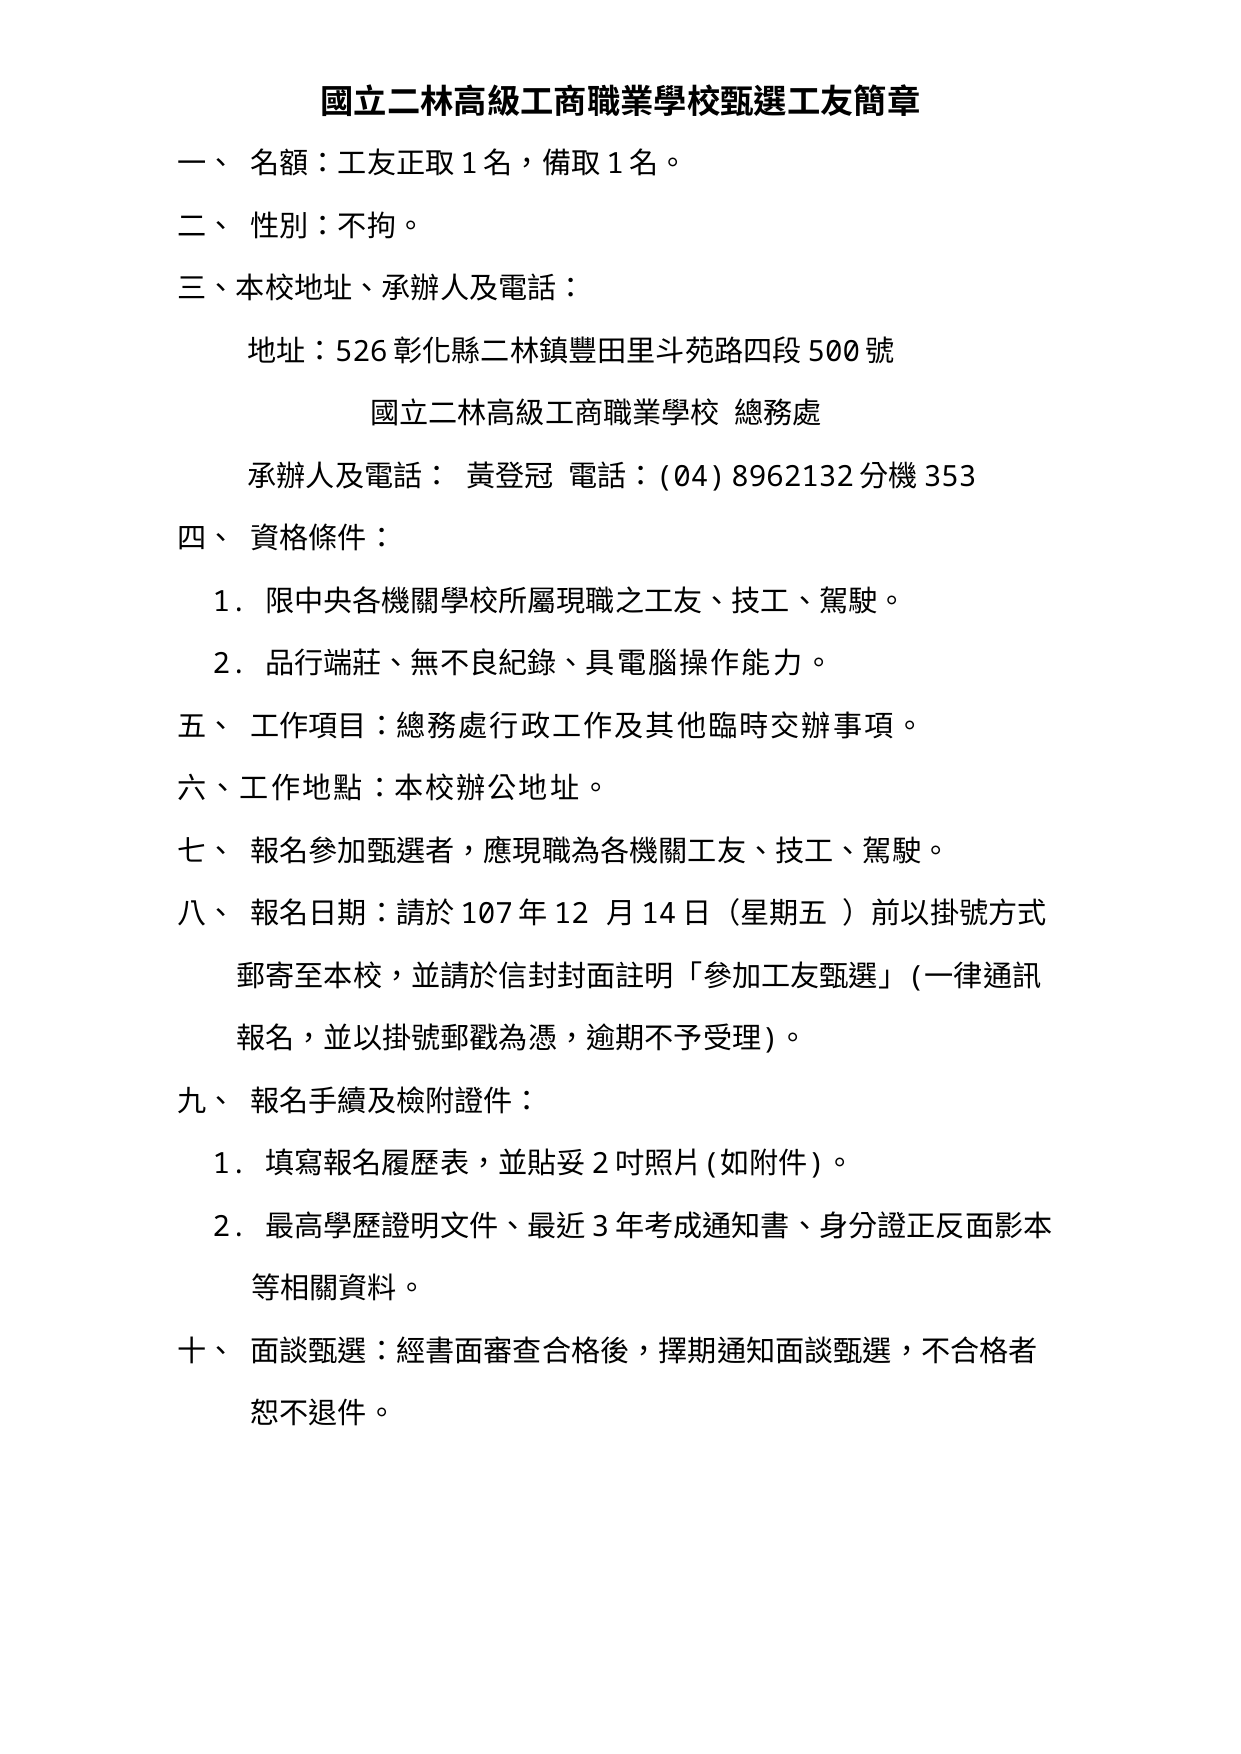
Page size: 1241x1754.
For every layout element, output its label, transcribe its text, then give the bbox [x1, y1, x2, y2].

text 三、本校地址、承辦人及電話： [177, 244, 1063, 307]
text 1. 限中央各機關學校所屬現職之工友、技工、駕駛。 [177, 557, 1063, 619]
text 1. 填寫報名履歷表，並貼妥2吋照片(如附件)。 [177, 1119, 1063, 1182]
text 地址：526彰化縣二林鎮豐田里斗苑路四段500號 [177, 307, 1063, 369]
text 國立二林高級工商職業學校 總務處 [177, 369, 1063, 432]
text 承辦人及電話： 黃登冠 電話：(04) 8962132分機353 [177, 432, 1063, 494]
text 九、 報名手續及檢附證件： [177, 1057, 1063, 1119]
text 五、 工作項目：總務處行政工作及其他臨時交辦事項。 [177, 682, 1063, 744]
text 六、工作地點：本校辦公地址。 [177, 744, 1063, 807]
text 二、 性別：不拘。 [177, 182, 1063, 244]
text 2. 品行端莊、無不良紀錄、具電腦操作能力。 [177, 619, 1063, 682]
text 十、 面談甄選：經書面審查合格後，擇期通知面談甄選，不合格者恕不退件。 [177, 1307, 1063, 1432]
text 八、 報名日期：請於107年12 月14日（星期五 ）前以掛號方式郵寄至本校，並請於信封封面註明「參加工友甄選」(一律通訊報名，並以掛號郵戳為憑，逾期不予受理)。 [177, 869, 1063, 1057]
text 2. 最高學歷證明文件、最近3年考成通知書、身分證正反面影本等相關資料。 [177, 1182, 1063, 1307]
text 七、 報名參加甄選者，應現職為各機關工友、技工、駕駛。 [177, 807, 1063, 869]
text 國立二林高級工商職業學校甄選工友簡章 [177, 57, 1063, 119]
text 一、 名額：工友正取1名，備取1名。 [177, 119, 1063, 182]
text 四、 資格條件： [177, 494, 1063, 557]
